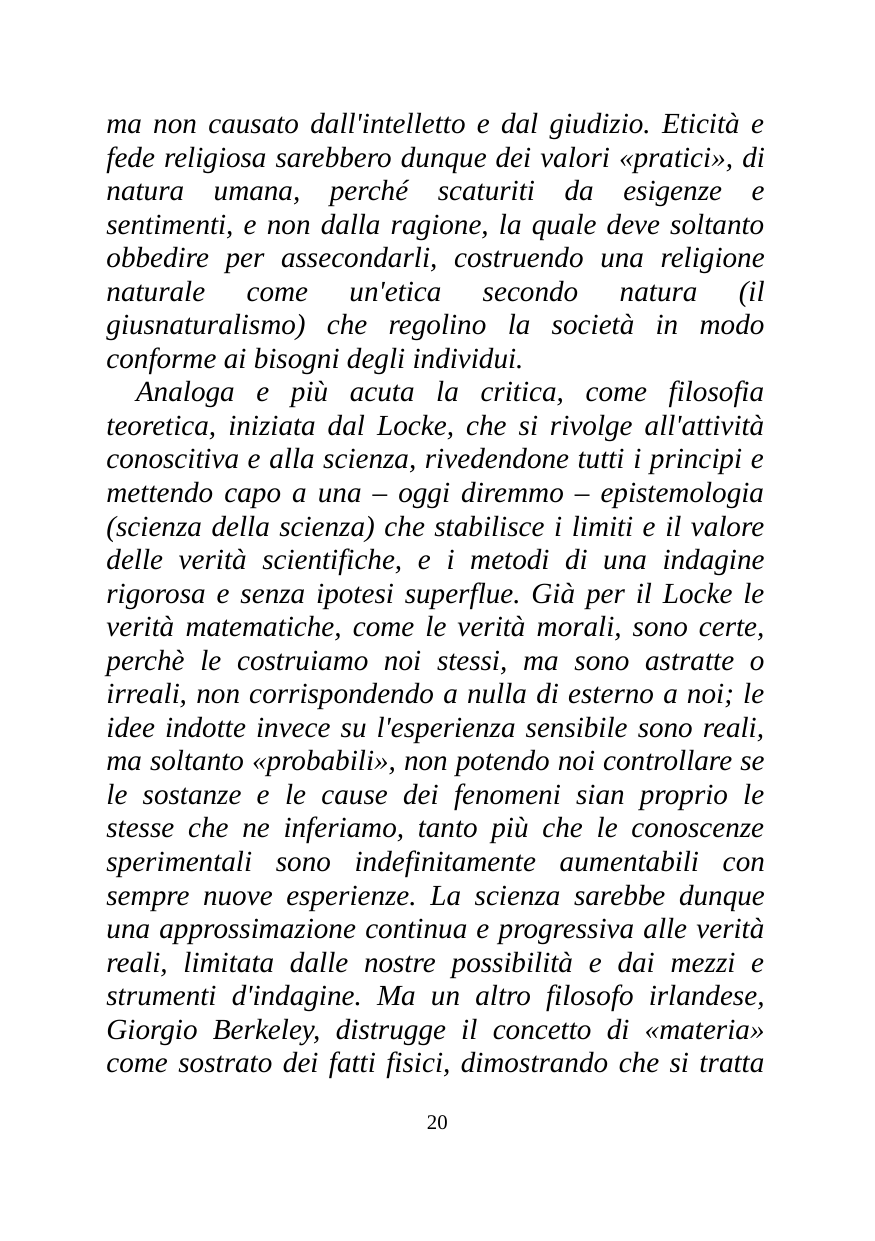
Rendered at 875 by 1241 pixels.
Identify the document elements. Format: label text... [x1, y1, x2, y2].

text ma non causato dall'intelletto e dal giudizio. Eticità e fede religiosa sarebbero dunque dei valori «pratici», di natura umana, perché scaturiti da esigenze e sentimenti, e non dalla ragione, la quale deve soltanto obbedire per assecondarli, costruendo una religione naturale come un'etica secondo natura (il giusnaturalismo) che regolino la società in modo conforme ai bisogni degli individui. [106, 106, 768, 374]
text Analoga e più acuta la critica, come filosofia teoretica, iniziata dal Locke, che si rivolge all'attività conoscitiva e alla scienza, rivedendone tutti i principi e mettendo capo a una – oggi diremmo – epistemologia (scienza della scienza) che stabilisce i limiti e il valore delle verità scientifiche, e i metodi di una indagine rigorosa e senza ipotesi superflue. Già per il Locke le verità matematiche, come le verità morali, sono certe, perchè le costruiamo noi stessi, ma sono astratte o irreali, non corrispondendo a nulla di esterno a noi; le idee indotte invece su l'esperienza sensibile sono reali, ma soltanto «probabili», non potendo noi controllare se le sostanze e le cause dei fenomeni sian proprio le stesse che ne inferiamo, tanto più che le conoscenze sperimentali sono indefinitamente aumentabili con sempre nuove esperienze. La scienza sarebbe dunque una approssimazione continua e progressiva alle verità reali, limitata dalle nostre possibilità e dai mezzi e strumenti d'indagine. Ma un altro filosofo irlandese, Giorgio Berkeley, distrugge il concetto di «materia» come sostrato dei fatti fisici, dimostrando che si tratta [106, 374, 768, 1079]
